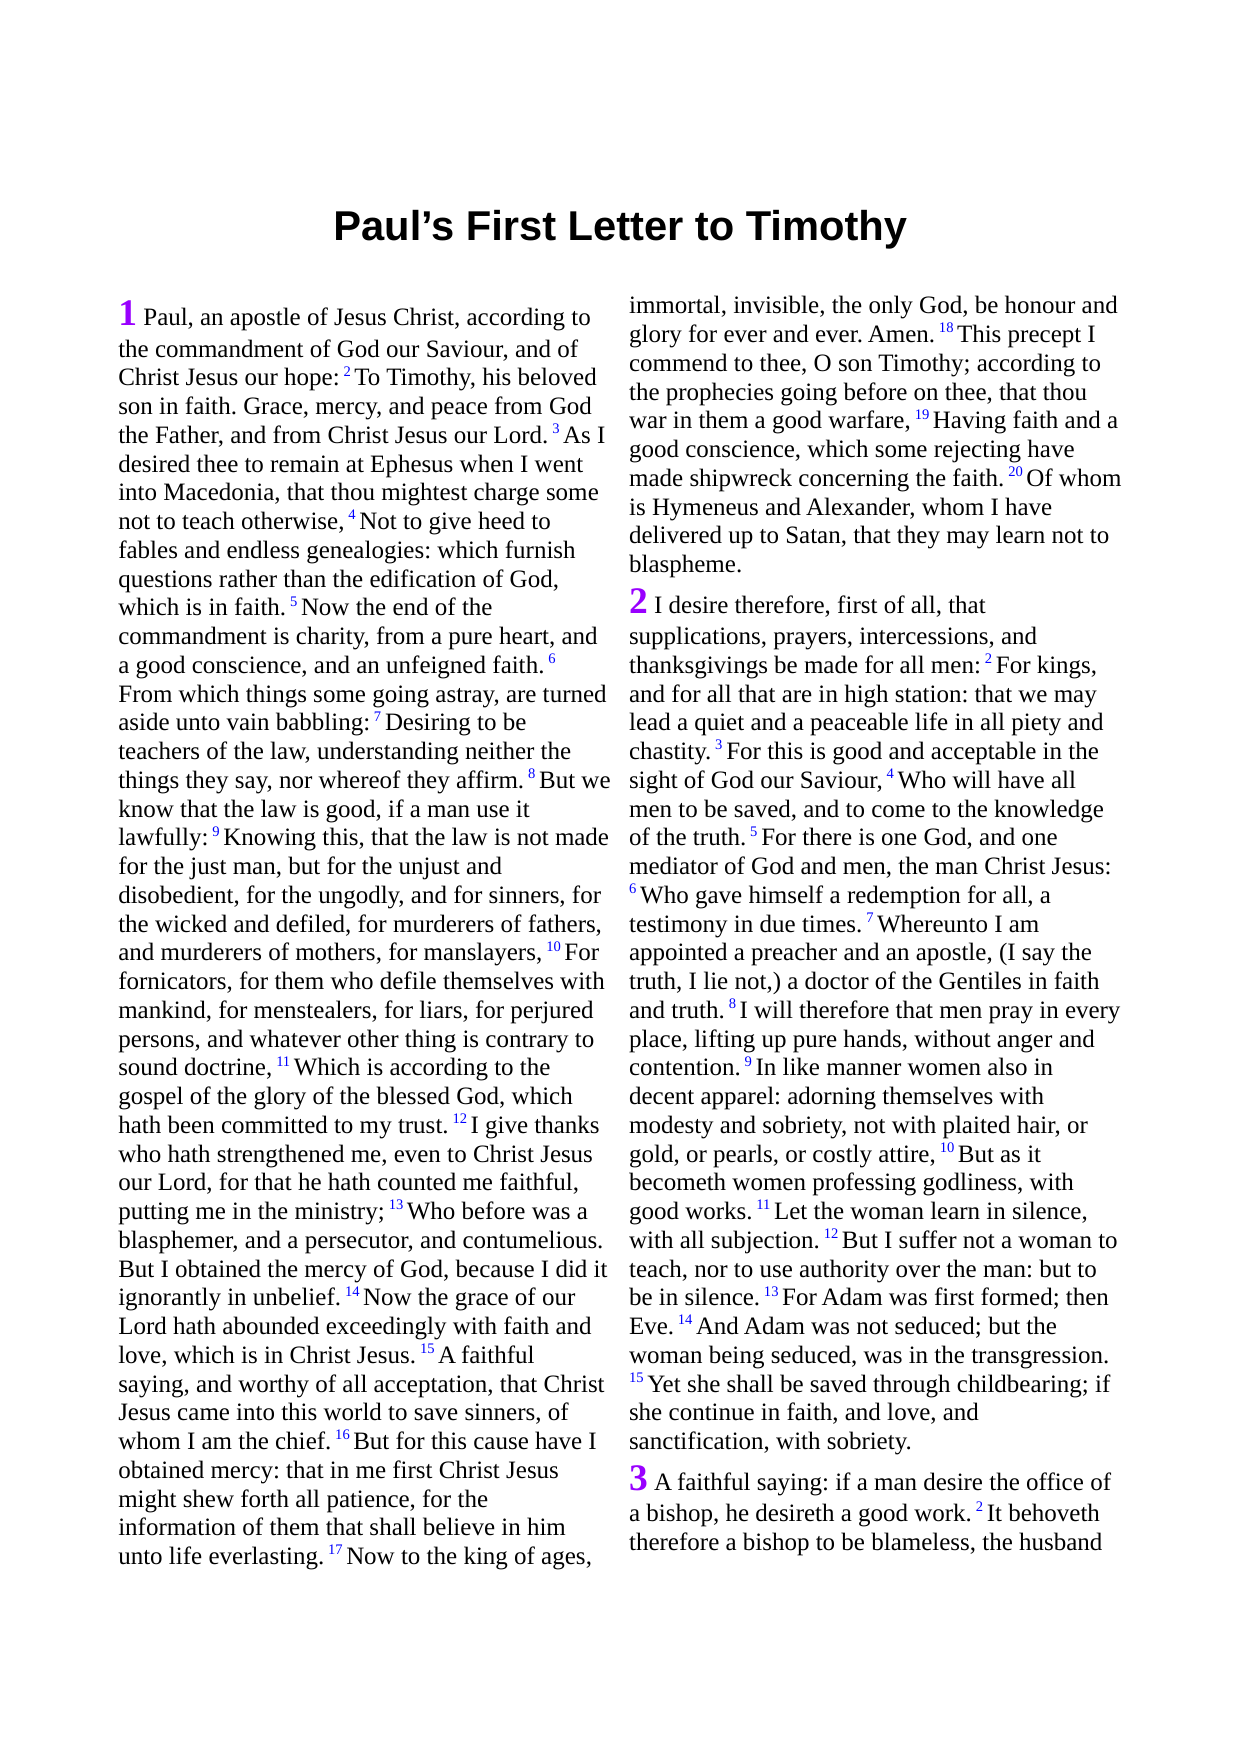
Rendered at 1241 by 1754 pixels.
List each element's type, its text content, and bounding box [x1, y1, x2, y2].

text immortal, invisible, the only God, be honour and glory for ever and ever. Amen. 18 This precept I commend to thee, O son Timothy; according to the prophecies going before on thee, that thou war in them a good warfare, 19 Having faith and a good conscience, which some rejecting have made shipwreck concerning the faith. 20 Of whom is Hymeneus and Alexander, whom I have delivered up to Satan, that they may learn not to blaspheme. [629, 291, 1122, 578]
text 1 Paul, an apostle of Jesus Christ, according to the commandment of God our Saviour, and of Christ Jesus our hope: 2 To Timothy, his beloved son in faith. Grace, mercy, and peace from God the Father, and from Christ Jesus our Lord. 3 As I desired thee to remain at Ephesus when I went into Macedonia, that thou mightest charge some not to teach otherwise, 4 Not to give heed to fables and endless genealogies: which furnish questions rather than the edification of God, which is in faith. 5 Now the end of the commandment is charity, from a pure heart, and a good conscience, and an unfeigned faith. 6 From which things some going astray, are turned aside unto vain babbling: 7 Desiring to be teachers of the law, understanding neither the things they say, nor whereof they affirm. 8 But we know that the law is good, if a man use it lawfully: 9 Knowing this, that the law is not made for the just man, but for the unjust and disobedient, for the ungodly, and for sinners, for the wicked and defiled, for murderers of fathers, and murderers of mothers, for manslayers, 10 For fornicators, for them who defile themselves with mankind, for menstealers, for liars, for perjured persons, and whatever other thing is contrary to sound doctrine, 11 Which is according to the gospel of the glory of the blessed God, which hath been committed to my trust. 12 I give thanks who hath strengthened me, even to Christ Jesus our Lord, for that he hath counted me faithful, putting me in the ministry; 13 Who before was a blasphemer, and a persecutor, and contumelious. But I obtained the mercy of God, because I did it ignorantly in unbelief. 14 Now the grace of our Lord hath abounded exceedingly with faith and love, which is in Christ Jesus. 15 A faithful saying, and worthy of all acceptation, that Christ Jesus came into this world to save sinners, of whom I am the chief. 16 But for this cause have I obtained mercy: that in me first Christ Jesus might shew forth all patience, for the information of them that shall believe in him unto life everlasting. 17 Now to the king of ages, [118, 291, 611, 1570]
text 2 I desire therefore, first of all, that supplications, prayers, intercessions, and thanksgivings be made for all men: 2 For kings, and for all that are in high station: that we may lead a quiet and a peaceable life in all piety and chastity. 3 For this is good and acceptable in the sight of God our Saviour, 4 Who will have all men to be saved, and to come to the knowledge of the truth. 5 For there is one God, and one mediator of God and men, the man Christ Jesus: 6 Who gave himself a redemption for all, a testimony in due times. 7 Whereunto I am appointed a preacher and an apostle, (I say the truth, I lie not,) a doctor of the Gentiles in faith and truth. 8 I will therefore that men pray in every place, lifting up pure hands, without anger and contention. 9 In like manner women also in decent apparel: adorning themselves with modesty and sobriety, not with plaited hair, or gold, or pearls, or costly attire, 10 But as it becometh women professing godliness, with good works. 11 Let the woman learn in silence, with all subjection. 12 But I suffer not a woman to teach, nor to use authority over the man: but to be in silence. 13 For Adam was first formed; then Eve. 14 And Adam was not seduced; but the woman being seduced, was in the transgression. 15 Yet she shall be saved through childbearing; if she continue in faith, and love, and sanctification, with sobriety. [629, 578, 1122, 1455]
text 3 A faithful saying: if a man desire the office of a bishop, he desireth a good work. 2 It behoveth therefore a bishop to be blameless, the husband [629, 1455, 1122, 1556]
title Paul’s First Letter to Timothy [118, 201, 1122, 249]
